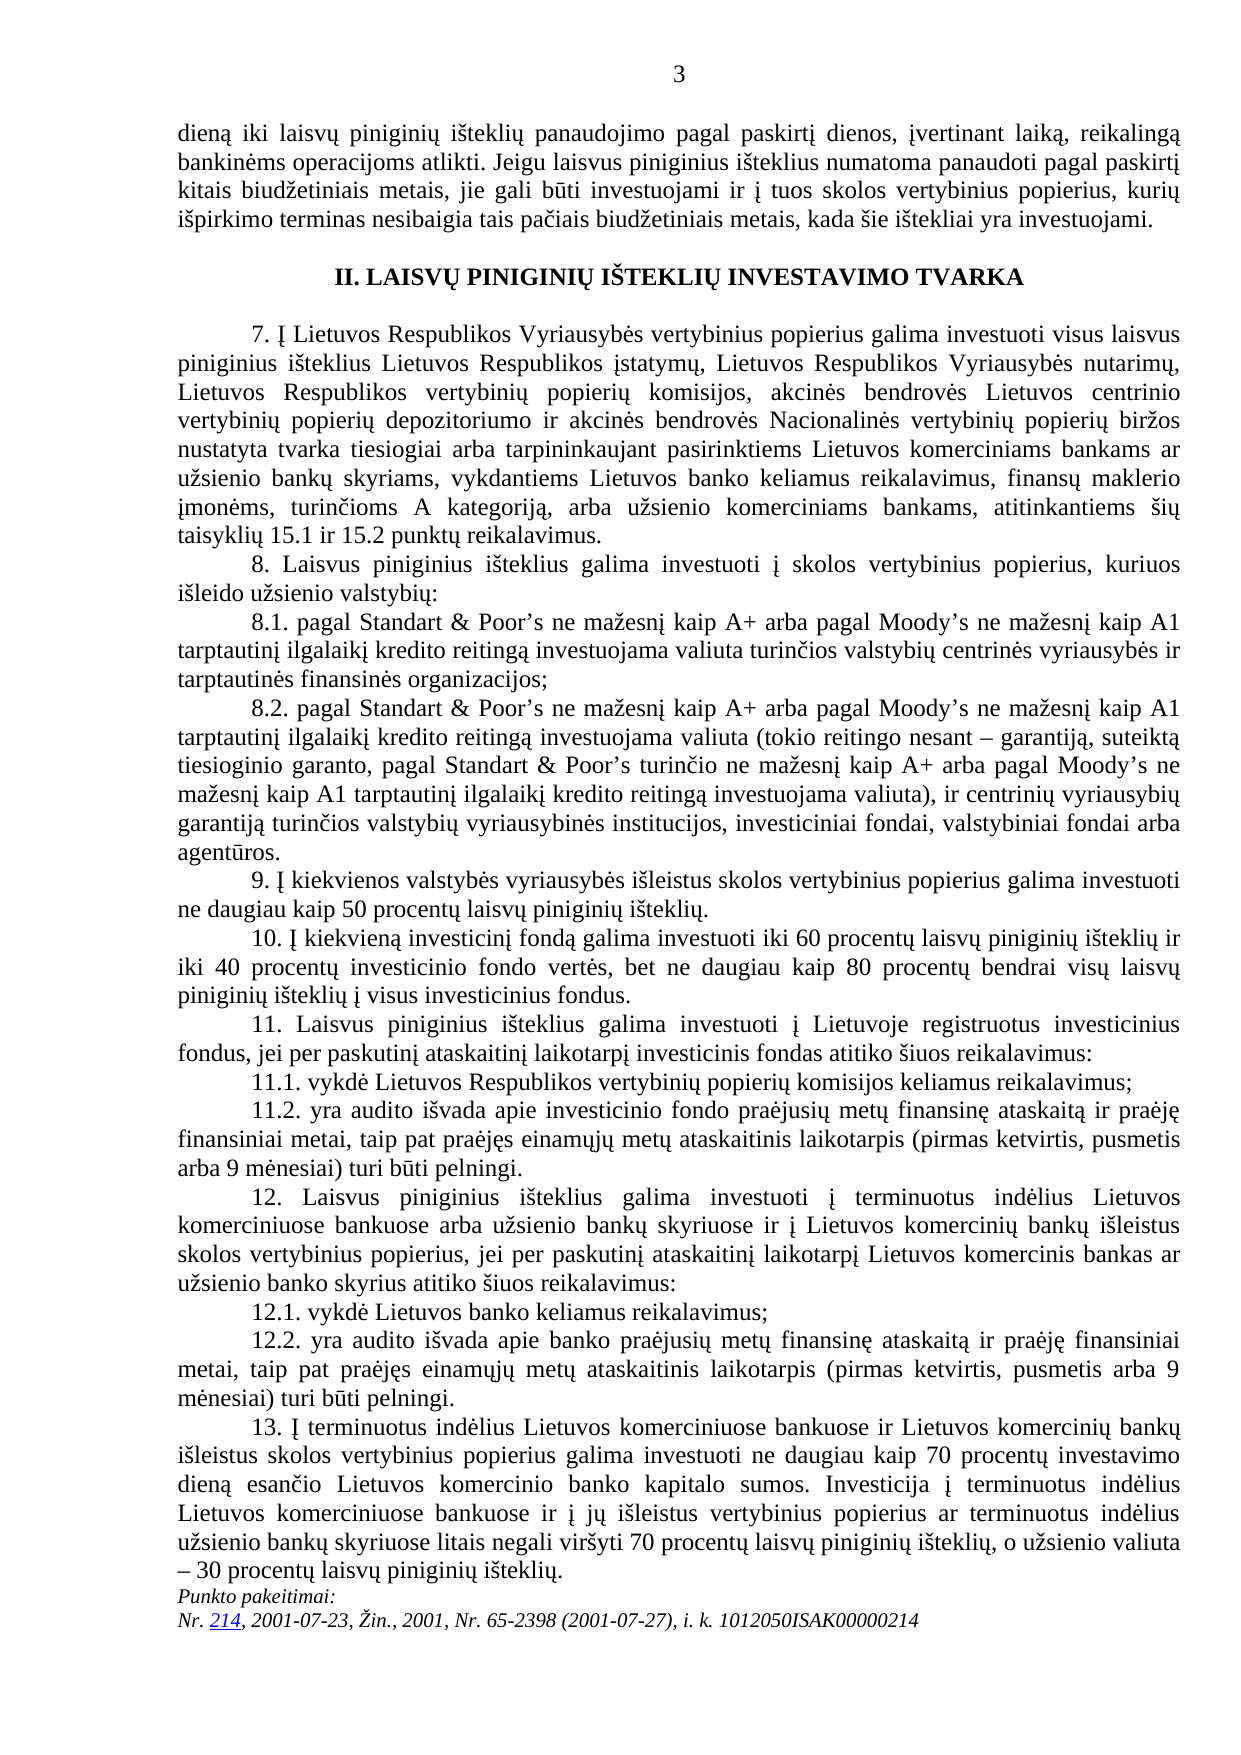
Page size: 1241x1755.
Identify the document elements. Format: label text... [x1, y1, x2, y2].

text Nr. 214, 2001-07-23, Žin., 2001, Nr. 65-2398 (2001-07-27), i. k. 1012050ISAK00000214 [177, 1608, 1181, 1632]
text 11. Laisvus piniginius išteklius galima investuoti į Lietuvoje registruotus investicinius fondus, jei per paskutinį ataskaitinį laikotarpį investicinis fondas atitiko šiuos reikalavimus: [177, 1009, 1181, 1067]
text 8.2. pagal Standart & Poor’s ne mažesnį kaip A+ arba pagal Moody’s ne mažesnį kaip A1 tarptautinį ilgalaikį kredito reitingą investuojama valiuta (tokio reitingo nesant – garantiją, suteiktą tiesioginio garanto, pagal Standart & Poor’s turinčio ne mažesnį kaip A+ arba pagal Moody’s ne mažesnį kaip A1 tarptautinį ilgalaikį kredito reitingą investuojama valiuta), ir centrinių vyriausybių garantiją turinčios valstybių vyriausybinės institucijos, investiciniai fondai, valstybiniai fondai arba agentūros. [177, 693, 1181, 866]
text 12.2. yra audito išvada apie banko praėjusių metų finansinę ataskaitą ir praėję finansiniai metai, taip pat praėjęs einamųjų metų ataskaitinis laikotarpis (pirmas ketvirtis, pusmetis arba 9 mėnesiai) turi būti pelningi. [177, 1326, 1181, 1412]
text 7. Į Lietuvos Respublikos Vyriausybės vertybinius popierius galima investuoti visus laisvus piniginius išteklius Lietuvos Respublikos įstatymų, Lietuvos Respublikos Vyriausybės nutarimų, Lietuvos Respublikos vertybinių popierių komisijos, akcinės bendrovės Lietuvos centrinio vertybinių popierių depozitoriumo ir akcinės bendrovės Nacionalinės vertybinių popierių biržos nustatyta tvarka tiesiogiai arba tarpininkaujant pasirinktiems Lietuvos komerciniams bankams ar užsienio bankų skyriams, vykdantiems Lietuvos banko keliamus reikalavimus, finansų maklerio įmonėms, turinčioms A kategoriją, arba užsienio komerciniams bankams, atitinkantiems šių taisyklių 15.1 ir 15.2 punktų reikalavimus. [177, 319, 1181, 549]
text 11.1. vykdė Lietuvos Respublikos vertybinių popierių komisijos keliamus reikalavimus; [177, 1067, 1181, 1096]
text 10. Į kiekvieną investicinį fondą galima investuoti iki 60 procentų laisvų piniginių išteklių ir iki 40 procentų investicinio fondo vertės, bet ne daugiau kaip 80 procentų bendrai visų laisvų piniginių išteklių į visus investicinius fondus. [177, 923, 1181, 1009]
text 8. Laisvus piniginius išteklius galima investuoti į skolos vertybinius popierius, kuriuos išleido užsienio valstybių: [177, 549, 1181, 607]
text 13. Į terminuotus indėlius Lietuvos komerciniuose bankuose ir Lietuvos komercinių bankų išleistus skolos vertybinius popierius galima investuoti ne daugiau kaip 70 procentų investavimo dieną esančio Lietuvos komercinio banko kapitalo sumos. Investicija į terminuotus indėlius Lietuvos komerciniuose bankuose ir į jų išleistus vertybinius popierius ar terminuotus indėlius užsienio bankų skyriuose litais negali viršyti 70 procentų laisvų piniginių išteklių, o užsienio valiuta – 30 procentų laisvų piniginių išteklių. [177, 1412, 1181, 1584]
text 12. Laisvus piniginius išteklius galima investuoti į terminuotus indėlius Lietuvos komerciniuose bankuose arba užsienio bankų skyriuose ir į Lietuvos komercinių bankų išleistus skolos vertybinius popierius, jei per paskutinį ataskaitinį laikotarpį Lietuvos komercinis bankas ar užsienio banko skyrius atitiko šiuos reikalavimus: [177, 1182, 1181, 1297]
text 12.1. vykdė Lietuvos banko keliamus reikalavimus; [177, 1297, 1181, 1326]
text 9. Į kiekvienos valstybės vyriausybės išleistus skolos vertybinius popierius galima investuoti ne daugiau kaip 50 procentų laisvų piniginių išteklių. [177, 866, 1181, 923]
text dieną iki laisvų piniginių išteklių panaudojimo pagal paskirtį dienos, įvertinant laiką, reikalingą bankinėms operacijoms atlikti. Jeigu laisvus piniginius išteklius numatoma panaudoti pagal paskirtį kitais biudžetiniais metais, jie gali būti investuojami ir į tuos skolos vertybinius popierius, kurių išpirkimo terminas nesibaigia tais pačiais biudžetiniais metais, kada šie ištekliai yra investuojami. [177, 118, 1181, 233]
text Punkto pakeitimai: [177, 1584, 1181, 1608]
text 11.2. yra audito išvada apie investicinio fondo praėjusių metų finansinę ataskaitą ir praėję finansiniai metai, taip pat praėjęs einamųjų metų ataskaitinis laikotarpis (pirmas ketvirtis, pusmetis arba 9 mėnesiai) turi būti pelningi. [177, 1096, 1181, 1182]
text II. LAISVŲ PINIGINIŲ IŠTEKLIŲ INVESTAVIMO TVARKA [177, 262, 1181, 291]
text 8.1. pagal Standart & Poor’s ne mažesnį kaip A+ arba pagal Moody’s ne mažesnį kaip A1 tarptautinį ilgalaikį kredito reitingą investuojama valiuta turinčios valstybių centrinės vyriausybės ir tarptautinės finansinės organizacijos; [177, 607, 1181, 693]
